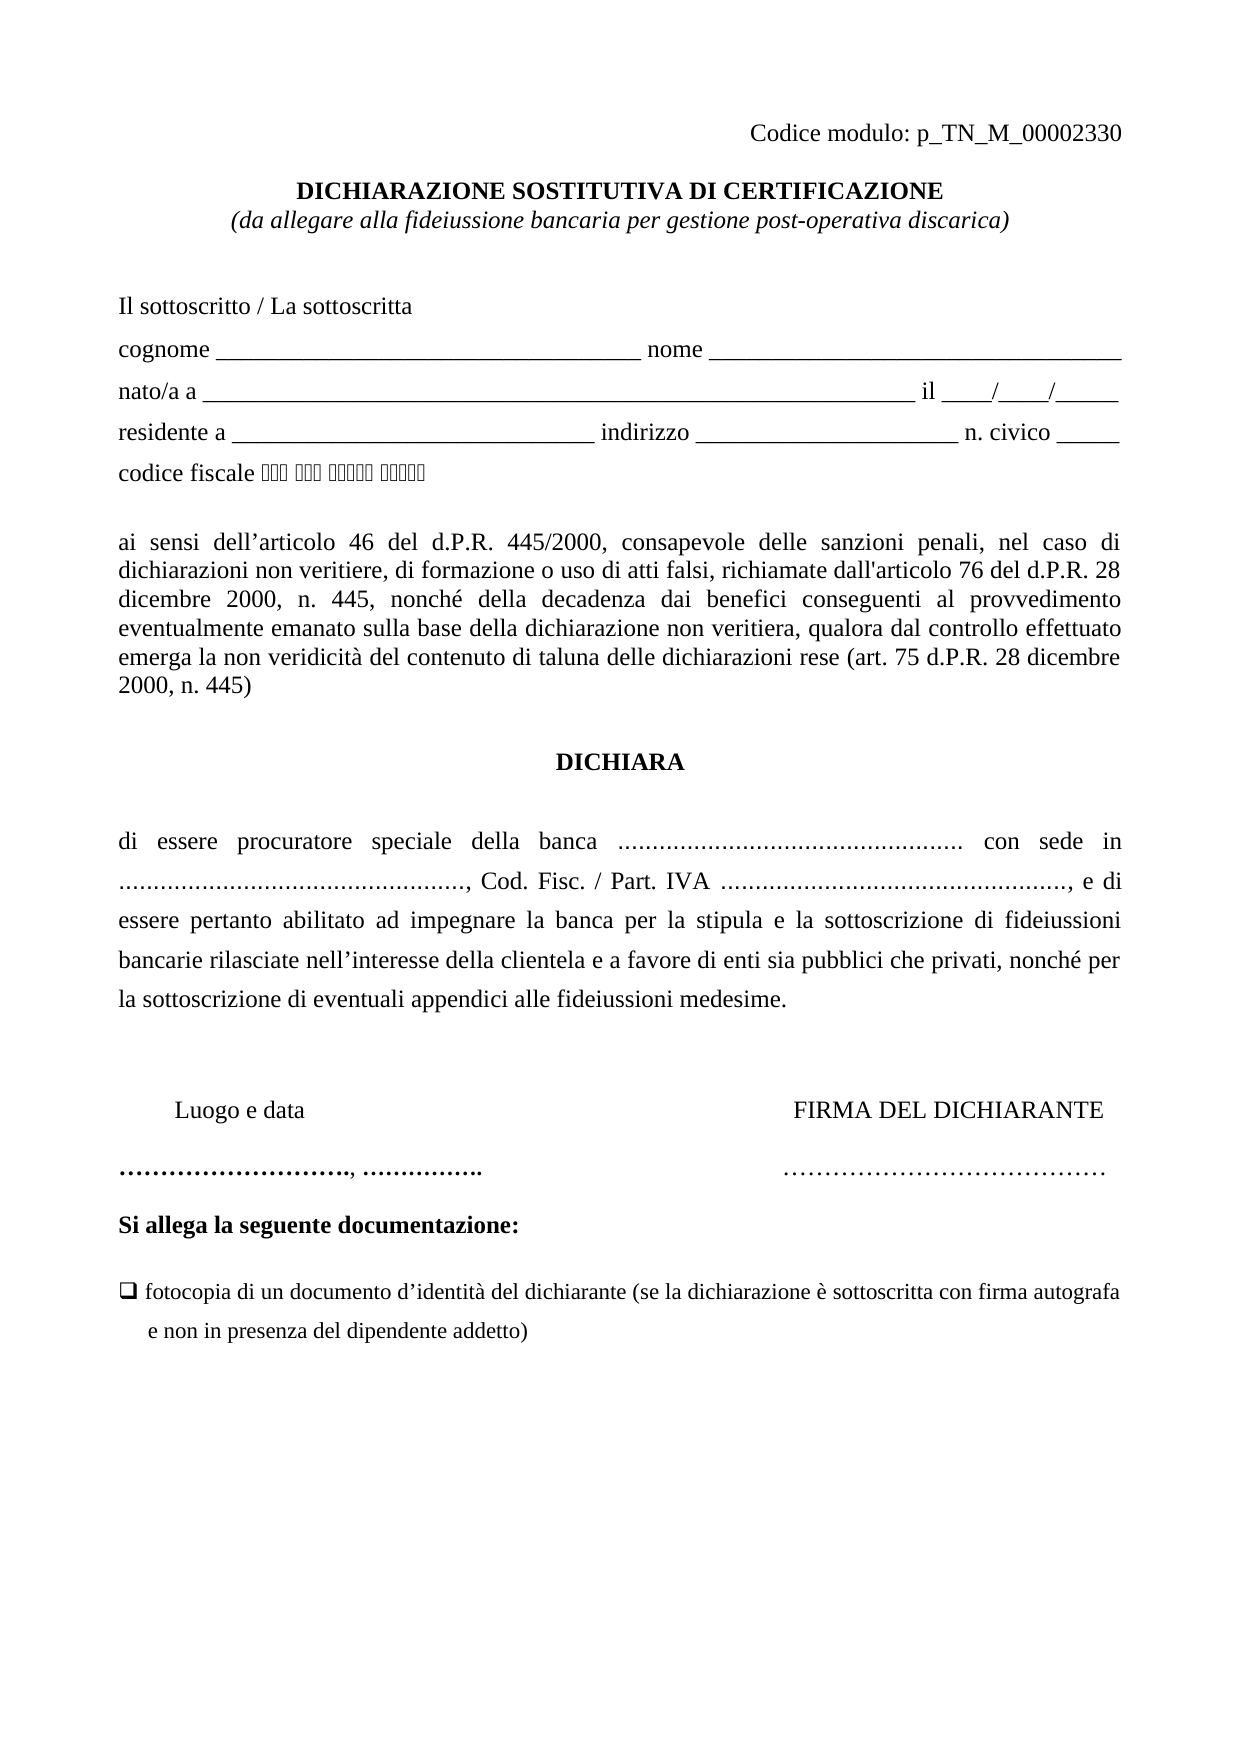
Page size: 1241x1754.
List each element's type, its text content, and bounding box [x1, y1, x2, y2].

text Luogo e data FIRMA DEL DICHIARANTE [118, 1095, 1122, 1124]
text nato/a a _________________________________________________________ il ____/____/_____ [118, 376, 1122, 404]
text DICHIARA [118, 739, 1122, 778]
text residente a _____________________________ indirizzo _____________________ n. civico _____ [118, 417, 1122, 446]
text  fotocopia di un documento d’identità del dichiarante (se la dichiarazione è sottoscritta con firma autografa e non in presenza del dipendente addetto) [118, 1267, 1122, 1347]
text DICHIARAZIONE SOSTITUTIVA DI CERTIFICAZIONE [118, 176, 1122, 205]
text Si allega la seguente documentazione: [118, 1210, 1122, 1239]
text Il sottoscritto / La sottoscritta [118, 291, 1122, 320]
text cognome __________________________________ nome _________________________________ [118, 334, 1122, 363]
text di essere procuratore speciale della banca .................................................. con sede in .................................................., Cod. Fisc. / Part. IVA .................................................., e di essere pertanto abilitato ad impegnare la banca per la stipula e la sottoscrizione di fideiussioni bancarie rilasciate nell’interesse della clientela e a favore di enti sia pubblici che privati, nonché per la sottoscrizione di eventuali appendici alle fideiussioni medesime. [118, 818, 1122, 1016]
text codice fiscale ccc ccc ccccc ccccc [118, 458, 1122, 487]
text ai sensi dell’articolo 46 del d.P.R. 445/2000, consapevole delle sanzioni penali, nel caso di dichiarazioni non veritiere, di formazione o uso di atti falsi, richiamate dall'articolo 76 del d.P.R. 28 dicembre 2000, n. 445, nonché della decadenza dai benefici conseguenti al provvedimento eventualmente emanato sulla base della dichiarazione non veritiera, qualora dal controllo effettuato emerga la non veridicità del contenuto di taluna delle dichiarazioni rese (art. 75 d.P.R. 28 dicembre 2000, n. 445) [118, 527, 1122, 699]
text (da allegare alla fideiussione bancaria per gestione post-operativa discarica) [118, 205, 1122, 234]
text ………………………., ……………. ………………………………… [118, 1152, 1122, 1181]
